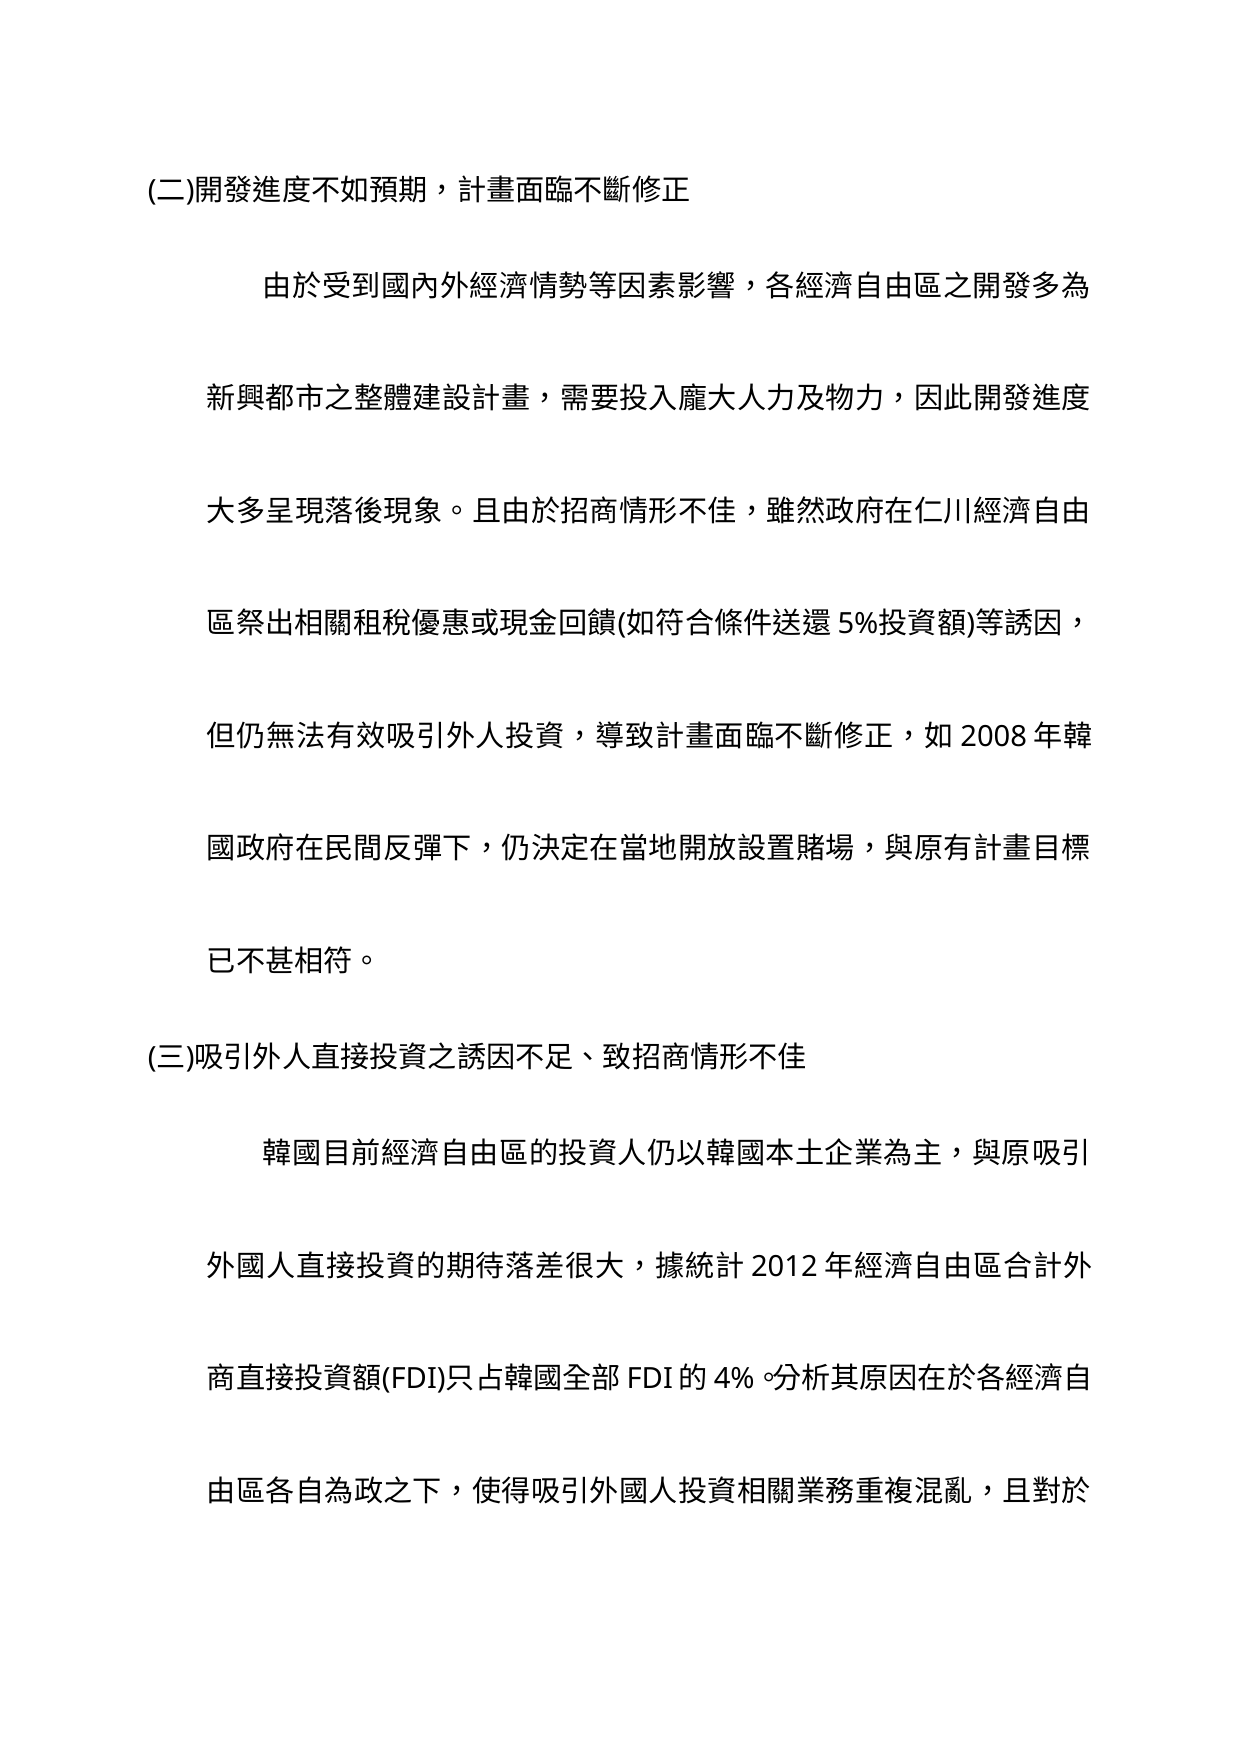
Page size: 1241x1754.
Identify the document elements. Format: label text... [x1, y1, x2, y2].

text (三)吸引外人直接投資之誘因不足、致招商情形不佳 [148, 1017, 1092, 1092]
text (二)開發進度不如預期，計畫面臨不斷修正 [148, 150, 1092, 225]
text 韓國目前經濟自由區的投資人仍以韓國本土企業為主，與原吸引外國人直接投資的期待落差很大，據統計2012年經濟自由區合計外商直接投資額(FDI)只占韓國全部FDI的4%。分析其原因在於各經濟自由區各自為政之下，使得吸引外國人投資相關業務重複混亂，且對於 [207, 1113, 1092, 1526]
text 由於受到國內外經濟情勢等因素影響，各經濟自由區之開發多為新興都市之整體建設計畫，需要投入龐大人力及物力，因此開發進度大多呈現落後現象。且由於招商情形不佳，雖然政府在仁川經濟自由區祭出相關租稅優惠或現金回饋(如符合條件送還5%投資額)等誘因，但仍無法有效吸引外人投資，導致計畫面臨不斷修正，如2008年韓國政府在民間反彈下，仍決定在當地開放設置賭場，與原有計畫目標已不甚相符。 [207, 246, 1092, 996]
